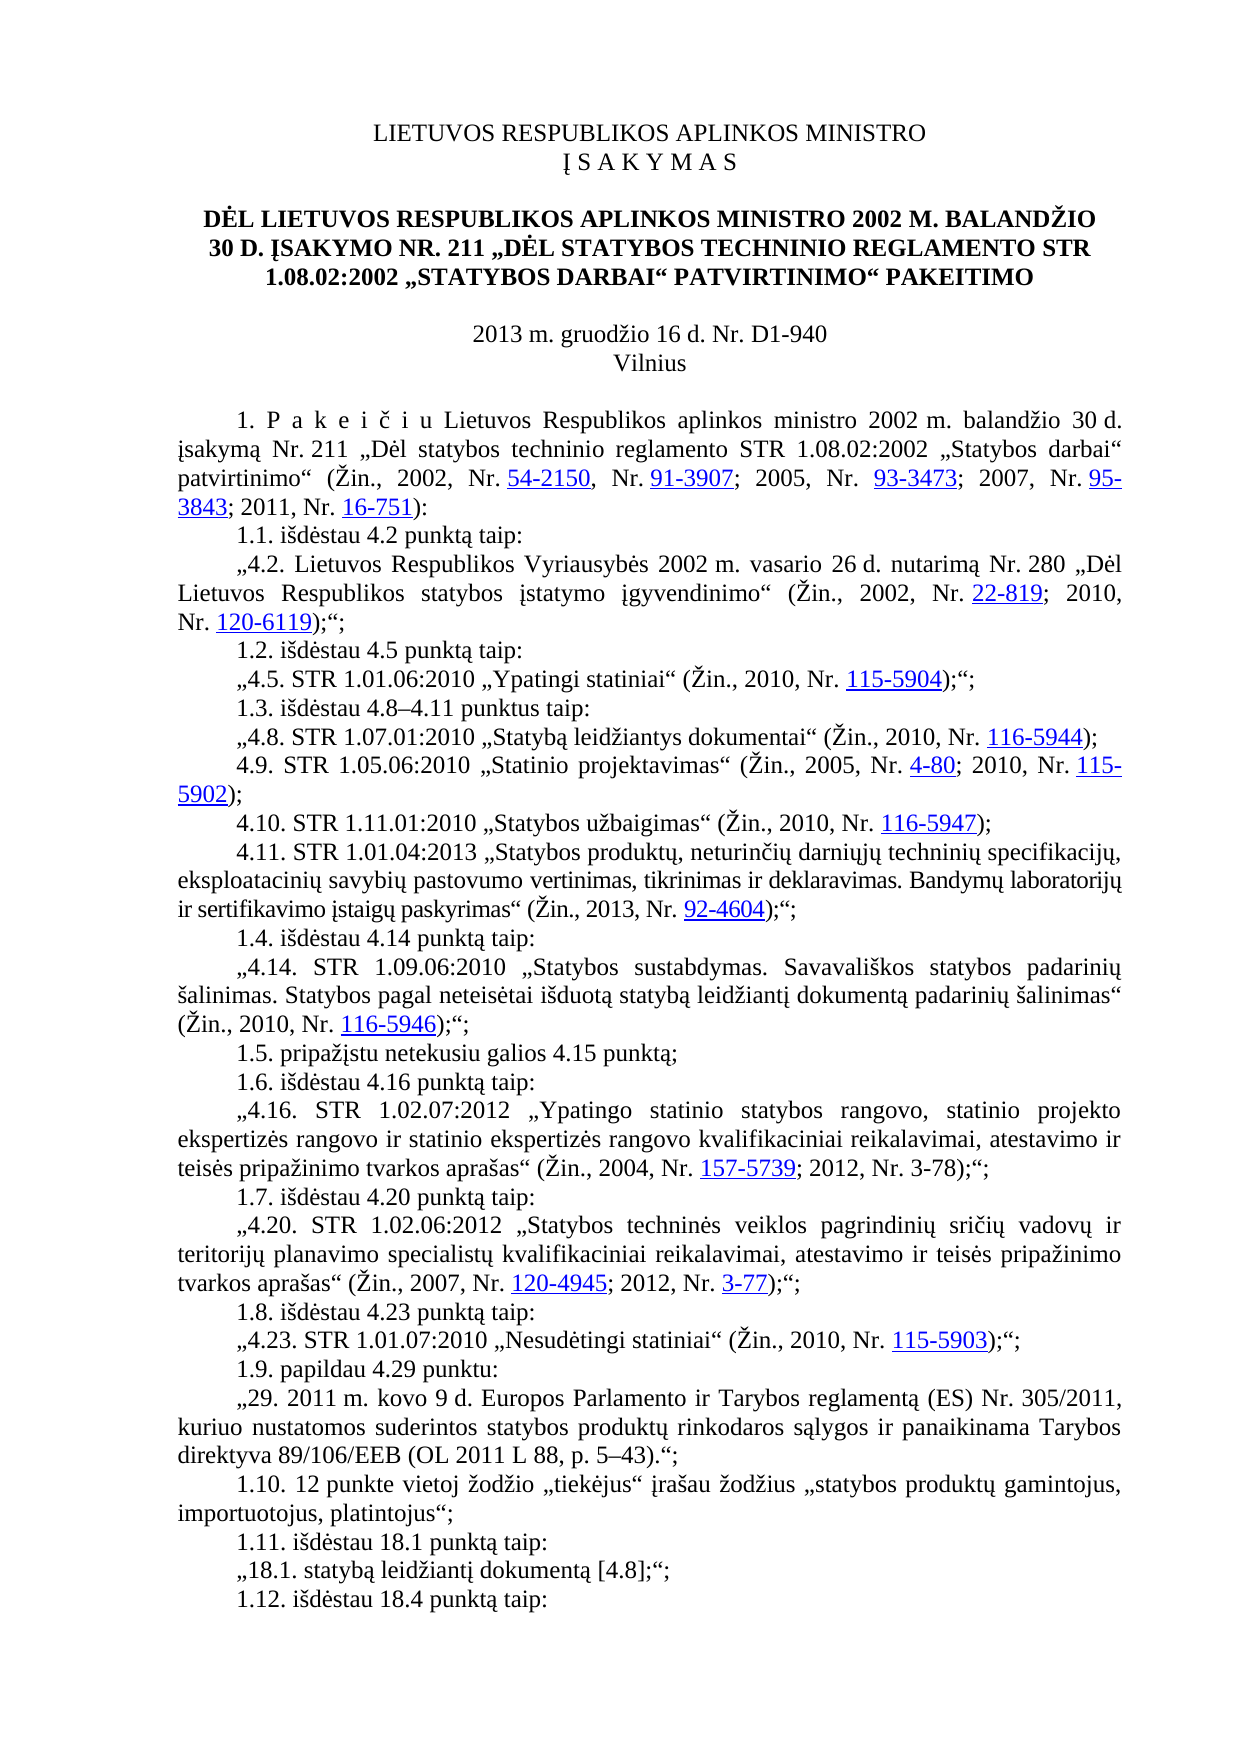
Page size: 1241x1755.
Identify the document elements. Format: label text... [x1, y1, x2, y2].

text 1.9. papildau 4.29 punktu: [177, 1354, 1122, 1383]
text Į S A K Y M A S [177, 147, 1122, 176]
text „4.2. Lietuvos Respublikos Vyriausybės 2002 m. vasario 26 d. nutarimą Nr. 280 „Dėl Lietuvos Respublikos statybos įstatymo įgyvendinimo“ (Žin., 2002, Nr. 22-819; 2010, Nr. 120-6119);“; [177, 549, 1122, 636]
text „18.1. statybą leidžiantį dokumentą [4.8];“; [177, 1556, 1122, 1584]
text „4.16. STR 1.02.07:2012 „Ypatingo statinio statybos rangovo, statinio projekto ekspertizės rangovo ir statinio ekspertizės rangovo kvalifikaciniai reikalavimai, atestavimo ir teisės pripažinimo tvarkos aprašas“ (Žin., 2004, Nr. 157-5739; 2012, Nr. 3-78);“; [177, 1096, 1122, 1182]
text 1.1. išdėstau 4.2 punktą taip: [177, 521, 1122, 549]
text DĖL LIETUVOS RESPUBLIKOS APLINKOS MINISTRO 2002 M. BALANDŽIO 30 D. ĮSAKYMO Nr. 211 „DĖL STATYBOS TECHNINIO REGLAMENTO STR 1.08.02:2002 „STATYBOS DARBAI“ PATVIRTINIMO“ PAKEITIMO [177, 204, 1122, 291]
text „4.23. STR 1.01.07:2010 „Nesudėtingi statiniai“ (Žin., 2010, Nr. 115-5903);“; [177, 1326, 1122, 1354]
text 4.11. STR 1.01.04:2013 „Statybos produktų, neturinčių darniųjų techninių specifikacijų, eksploatacinių savybių pastovumo vertinimas, tikrinimas ir deklaravimas. Bandymų laboratorijų ir sertifikavimo įstaigų paskyrimas“ (Žin., 2013, Nr. 92-4604);“; [177, 837, 1122, 923]
text 1.2. išdėstau 4.5 punktą taip: [177, 636, 1122, 664]
text 1.7. išdėstau 4.20 punktą taip: [177, 1182, 1122, 1211]
text „29. 2011 m. kovo 9 d. Europos Parlamento ir Tarybos reglamentą (ES) Nr. 305/2011, kuriuo nustatomos suderintos statybos produktų rinkodaros sąlygos ir panaikinama Tarybos direktyva 89/106/EEB (OL 2011 L 88, p. 5–43).“; [177, 1383, 1122, 1469]
text 1.5. pripažįstu netekusiu galios 4.15 punktą; [177, 1038, 1122, 1067]
text LIETUVOS RESPUBLIKOS APLINKOS MINISTRO [177, 118, 1122, 147]
text 1.8. išdėstau 4.23 punktą taip: [177, 1297, 1122, 1326]
text Vilnius [177, 348, 1122, 377]
text „4.20. STR 1.02.06:2012 „Statybos techninės veiklos pagrindinių sričių vadovų ir teritorijų planavimo specialistų kvalifikaciniai reikalavimai, atestavimo ir teisės pripažinimo tvarkos aprašas“ (Žin., 2007, Nr. 120-4945; 2012, Nr. 3-77);“; [177, 1211, 1122, 1297]
text 1.6. išdėstau 4.16 punktą taip: [177, 1067, 1122, 1096]
text 1. P a k e i č i u Lietuvos Respublikos aplinkos ministro 2002 m. balandžio 30 d. įsakymą Nr. 211 „Dėl statybos techninio reglamento STR 1.08.02:2002 „Statybos darbai“ patvirtinimo“ (Žin., 2002, Nr. 54-2150, Nr. 91-3907; 2005, Nr. 93-3473; 2007, Nr. 95-3843; 2011, Nr. 16-751): [177, 406, 1122, 521]
text 1.12. išdėstau 18.4 punktą taip: [177, 1584, 1122, 1613]
text 2013 m. gruodžio 16 d. Nr. D1-940 [177, 319, 1122, 348]
text 1.10. 12 punkte vietoj žodžio „tiekėjus“ įrašau žodžius „statybos produktų gamintojus, importuotojus, platintojus“; [177, 1469, 1122, 1527]
text 1.11. išdėstau 18.1 punktą taip: [177, 1527, 1122, 1556]
text „4.8. STR 1.07.01:2010 „Statybą leidžiantys dokumentai“ (Žin., 2010, Nr. 116-5944); [177, 722, 1122, 751]
text 1.3. išdėstau 4.8–4.11 punktus taip: [177, 693, 1122, 722]
text „4.5. STR 1.01.06:2010 „Ypatingi statiniai“ (Žin., 2010, Nr. 115-5904);“; [177, 664, 1122, 693]
text 4.10. STR 1.11.01:2010 „Statybos užbaigimas“ (Žin., 2010, Nr. 116-5947); [177, 808, 1122, 837]
text 1.4. išdėstau 4.14 punktą taip: [177, 923, 1122, 952]
text 4.9. STR 1.05.06:2010 „Statinio projektavimas“ (Žin., 2005, Nr. 4-80; 2010, Nr. 115-5902); [177, 751, 1122, 808]
text „4.14. STR 1.09.06:2010 „Statybos sustabdymas. Savavališkos statybos padarinių šalinimas. Statybos pagal neteisėtai išduotą statybą leidžiantį dokumentą padarinių šalinimas“ (Žin., 2010, Nr. 116-5946);“; [177, 952, 1122, 1038]
